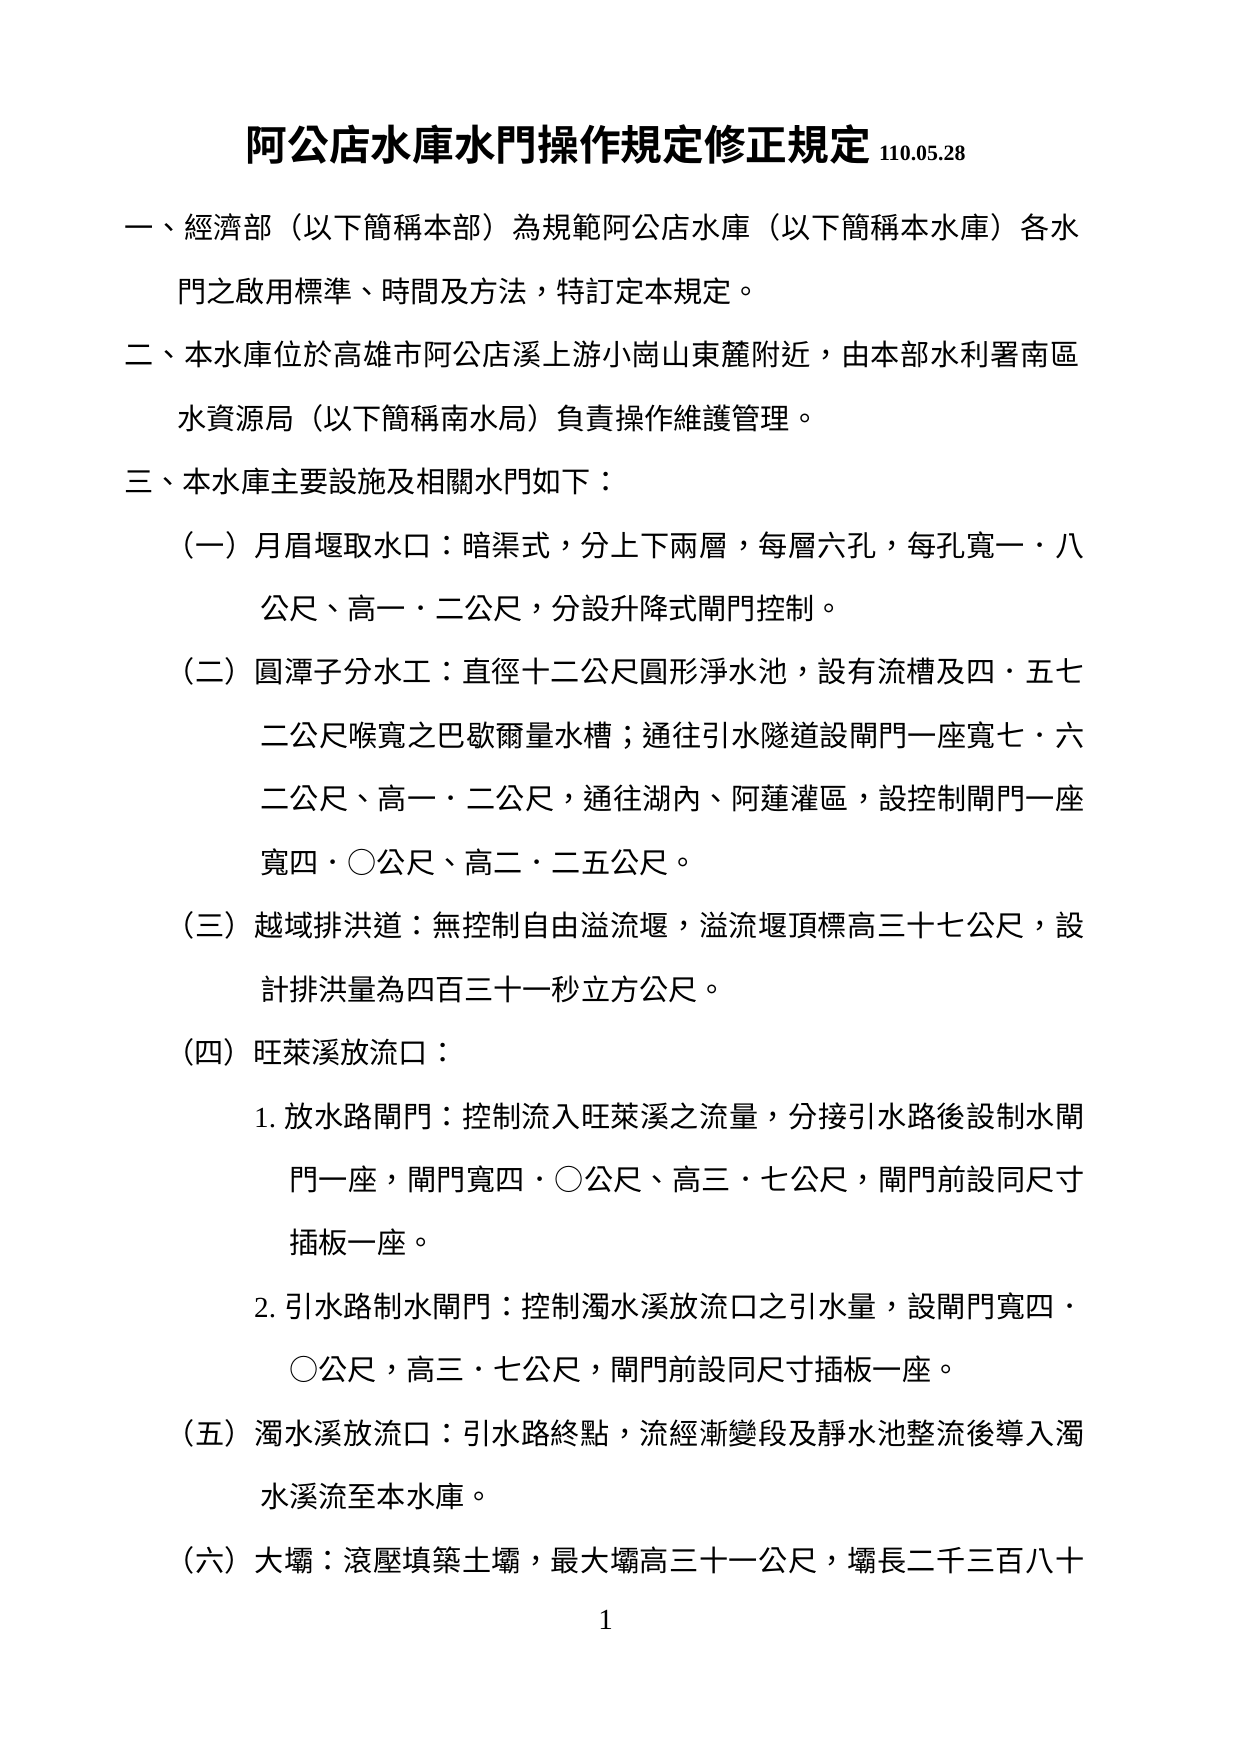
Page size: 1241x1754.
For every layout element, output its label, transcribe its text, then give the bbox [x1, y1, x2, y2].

text （一）月眉堰取水口：暗渠式，分上下兩層，每層六孔，每孔寬一．八公尺、高一．二公尺，分設升降式閘門控制。 [165, 522, 1087, 628]
text 阿公店水庫水門操作規定修正規定110.05.28 [118, 101, 1093, 163]
text 一、經濟部（以下簡稱本部）為規範阿公店水庫（以下簡稱本水庫）各水門之啟用標準、時間及方法，特訂定本規定。 [124, 205, 1081, 311]
text （五）濁水溪放流口：引水路終點，流經漸變段及靜水池整流後導入濁水溪流至本水庫。 [165, 1410, 1087, 1516]
text （四）旺萊溪放流口： [165, 1030, 1087, 1072]
text （六）大壩：滾壓填築土壩，最大壩高三十一公尺，壩長二千三百八十 [165, 1537, 1087, 1579]
text 三、本水庫主要設施及相關水門如下： [124, 459, 1081, 501]
text 二、本水庫位於高雄市阿公店溪上游小崗山東麓附近，由本部水利署南區水資源局（以下簡稱南水局）負責操作維護管理。 [124, 332, 1081, 438]
text 1. 放水路閘門：控制流入旺萊溪之流量，分接引水路後設制水閘門一座，閘門寬四．○公尺、高三．七公尺，閘門前設同尺寸插板一座。 [254, 1093, 1087, 1262]
text （二）圓潭子分水工：直徑十二公尺圓形淨水池，設有流槽及四．五七二公尺喉寬之巴歇爾量水槽；通往引水隧道設閘門一座寬七．六二公尺、高一．二公尺，通往湖內、阿蓮灌區，設控制閘門一座寬四．○公尺、高二．二五公尺。 [165, 649, 1087, 882]
text （三）越域排洪道：無控制自由溢流堰，溢流堰頂標高三十七公尺，設計排洪量為四百三十一秒立方公尺。 [165, 903, 1087, 1008]
text 2. 引水路制水閘門：控制濁水溪放流口之引水量，設閘門寬四．○公尺，高三．七公尺，閘門前設同尺寸插板一座。 [254, 1283, 1087, 1389]
